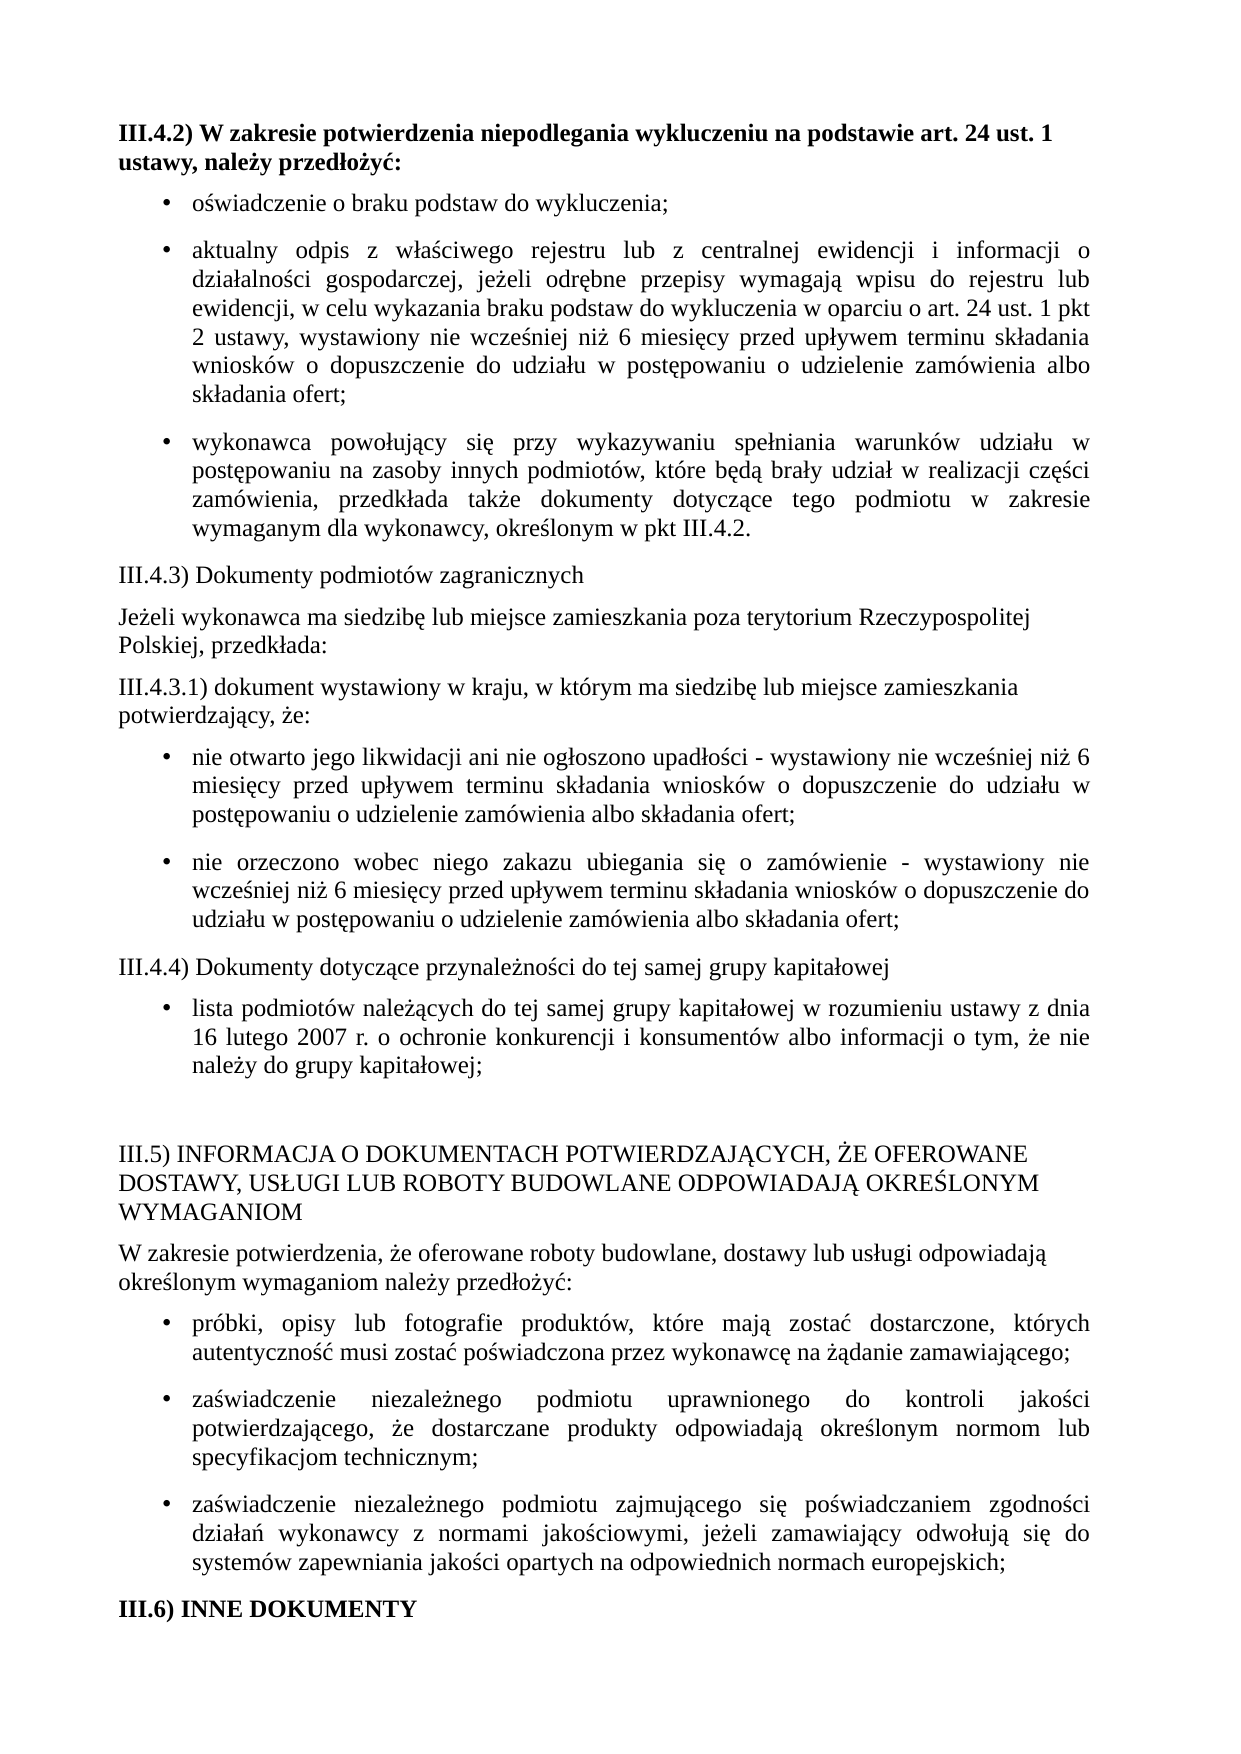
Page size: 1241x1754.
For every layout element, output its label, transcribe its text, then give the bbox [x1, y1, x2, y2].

text III.5) INFORMACJA O DOKUMENTACH POTWIERDZAJĄCYCH, ŻE OFEROWANE DOSTAWY, USŁUGI LUB ROBOTY BUDOWLANE ODPOWIADAJĄ OKREŚLONYM WYMAGANIOM [118, 1139, 1122, 1226]
text III.4.3.1) dokument wystawiony w kraju, w którym ma siedzibę lub miejsce zamieszkania potwierdzający, że: [118, 672, 1122, 729]
list wykonawca powołujący się przy wykazywaniu spełniania warunków udziału w postępowaniu na zasoby innych podmiotów, które będą brały udział w realizacji części zamówienia, przedkłada także dokumenty dotyczące tego podmiotu w zakresie wymaganym dla wykonawcy, określonym w pkt III.4.2. [162, 427, 1091, 542]
text W zakresie potwierdzenia, że oferowane roboty budowlane, dostawy lub usługi odpowiadają określonym wymaganiom należy przedłożyć: [118, 1238, 1122, 1296]
list próbki, opisy lub fotografie produktów, które mają zostać dostarczone, których autentyczność musi zostać poświadczona przez wykonawcę na żądanie zamawiającego; [162, 1308, 1091, 1366]
list lista podmiotów należących do tej samej grupy kapitałowej w rozumieniu ustawy z dnia 16 lutego 2007 r. o ochronie konkurencji i konsumentów albo informacji o tym, że nie należy do grupy kapitałowej; [162, 993, 1091, 1079]
list oświadczenie o braku podstaw do wykluczenia; [162, 188, 1091, 217]
list nie orzeczono wobec niego zakazu ubiegania się o zamówienie - wystawiony nie wcześniej niż 6 miesięcy przed upływem terminu składania wniosków o dopuszczenie do udziału w postępowaniu o udzielenie zamówienia albo składania ofert; [162, 847, 1091, 933]
list aktualny odpis z właściwego rejestru lub z centralnej ewidencji i informacji o działalności gospodarczej, jeżeli odrębne przepisy wymagają wpisu do rejestru lub ewidencji, w celu wykazania braku podstaw do wykluczenia w oparciu o art. 24 ust. 1 pkt 2 ustawy, wystawiony nie wcześniej niż 6 miesięcy przed upływem terminu składania wniosków o dopuszczenie do udziału w postępowaniu o udzielenie zamówienia albo składania ofert; [162, 236, 1091, 408]
text III.4.4) Dokumenty dotyczące przynależności do tej samej grupy kapitałowej [118, 952, 1122, 981]
list zaświadczenie niezależnego podmiotu uprawnionego do kontroli jakości potwierdzającego, że dostarczane produkty odpowiadają określonym normom lub specyfikacjom technicznym; [162, 1384, 1091, 1471]
text Jeżeli wykonawca ma siedzibę lub miejsce zamieszkania poza terytorium Rzeczypospolitej Polskiej, przedkłada: [118, 602, 1122, 659]
text III.4.2) W zakresie potwierdzenia niepodlegania wykluczeniu na podstawie art. 24 ust. 1 ustawy, należy przedłożyć: [118, 118, 1122, 176]
text III.4.3) Dokumenty podmiotów zagranicznych [118, 561, 1122, 589]
text III.6) INNE DOKUMENTY [118, 1594, 1122, 1623]
list zaświadczenie niezależnego podmiotu zajmującego się poświadczaniem zgodności działań wykonawcy z normami jakościowymi, jeżeli zamawiający odwołują się do systemów zapewniania jakości opartych na odpowiednich normach europejskich; [162, 1489, 1091, 1576]
list nie otwarto jego likwidacji ani nie ogłoszono upadłości - wystawiony nie wcześniej niż 6 miesięcy przed upływem terminu składania wniosków o dopuszczenie do udziału w postępowaniu o udzielenie zamówienia albo składania ofert; [162, 742, 1091, 828]
